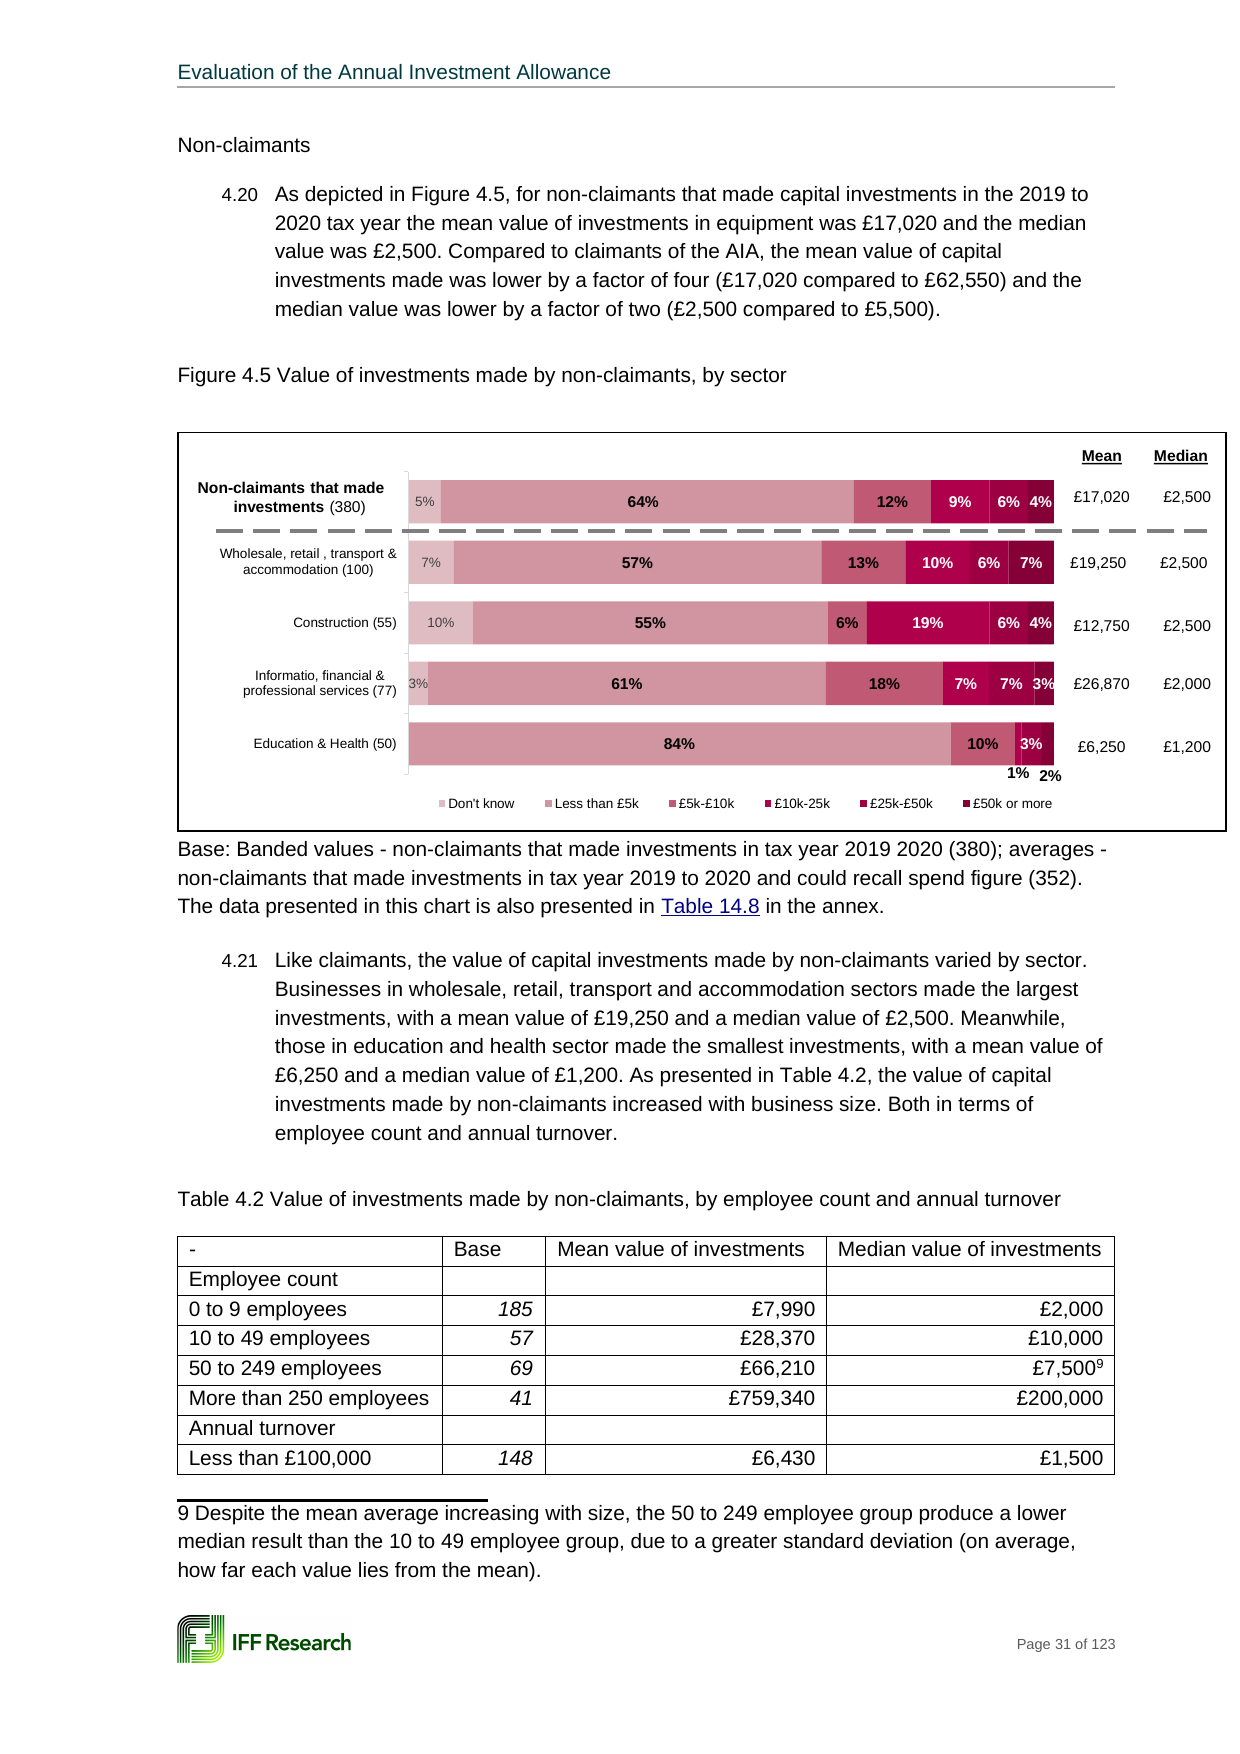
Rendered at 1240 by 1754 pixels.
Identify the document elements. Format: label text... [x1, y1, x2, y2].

table_cell £200,000 [827, 1386, 1114, 1414]
table_cell [827, 1416, 1114, 1444]
table_cell £7,990 [546, 1296, 826, 1325]
subtitle Table 4.2 Value of investments made by non-claimants, by employee count and annual turnover [177, 1187, 1115, 1211]
subtitle Non-claimants [177, 133, 1115, 157]
table_cell £759,340 [546, 1386, 826, 1414]
table_cell [827, 1267, 1114, 1295]
table_cell £2,000 [827, 1296, 1114, 1325]
table_cell [443, 1416, 545, 1444]
table_cell Employee count [178, 1267, 442, 1295]
table_cell £66,210 [546, 1356, 826, 1385]
table_header - [178, 1237, 442, 1266]
subtitle Figure 4.5 Value of investments made by non-claimants, by sector [177, 363, 1115, 387]
table_cell £1,500 [827, 1445, 1114, 1474]
table_cell 57 [443, 1326, 545, 1355]
table_cell 148 [443, 1445, 545, 1474]
table_cell £6,430 [546, 1445, 826, 1474]
table_header Mean value of investments [546, 1237, 826, 1266]
table_cell £10,000 [827, 1326, 1114, 1355]
text Base: Banded values - non-claimants that made investments in tax year 2019 2020 (380); averages - non-claimants that made investments in tax year 2019 to 2020 and could recall spend figure (352). The data presented in this chart is also presented in Table 14.8 in the annex. [177, 837, 1115, 918]
table_cell [546, 1267, 826, 1295]
table_cell £28,370 [546, 1326, 826, 1355]
table_cell Annual turnover [178, 1416, 442, 1444]
table_cell 0 to 9 employees [178, 1296, 442, 1325]
table_cell [546, 1416, 826, 1444]
table_cell 69 [443, 1356, 545, 1385]
table_cell [443, 1267, 545, 1295]
table_header Base [443, 1237, 545, 1266]
table_cell More than 250 employees [178, 1386, 442, 1414]
list Like claimants, the value of capital investments made by non-claimants varied by sector. Businesses in wholesale, retail, transport and accommodation sectors made the largest investments, with a mean value of £19,250 and a median value of £2,500. Meanwhile, those in education and health sector made the smallest investments, with a mean value of £6,250 and a median value of £1,200. As presented in Table 4.2, the value of capital investments made by non-claimants increased with business size. Both in terms of employee count and annual turnover. [221, 948, 1115, 1144]
table_cell 41 [443, 1386, 545, 1414]
table_cell 10 to 49 employees [178, 1326, 442, 1355]
table_cell Less than £100,000 [178, 1445, 442, 1474]
list As depicted in Figure 4.5, for non-claimants that made capital investments in the 2019 to 2020 tax year the mean value of investments in equipment was £17,020 and the median value was £2,500. Compared to claimants of the AIA, the mean value of capital investments made was lower by a factor of four (£17,020 compared to £62,550) and the median value was lower by a factor of two (£2,500 compared to £5,500). [221, 182, 1115, 321]
table_cell £7,500 [827, 1356, 1114, 1385]
table_cell 50 to 249 employees [178, 1356, 442, 1385]
table_cell 185 [443, 1296, 545, 1325]
table_header Median value of investments [827, 1237, 1114, 1266]
